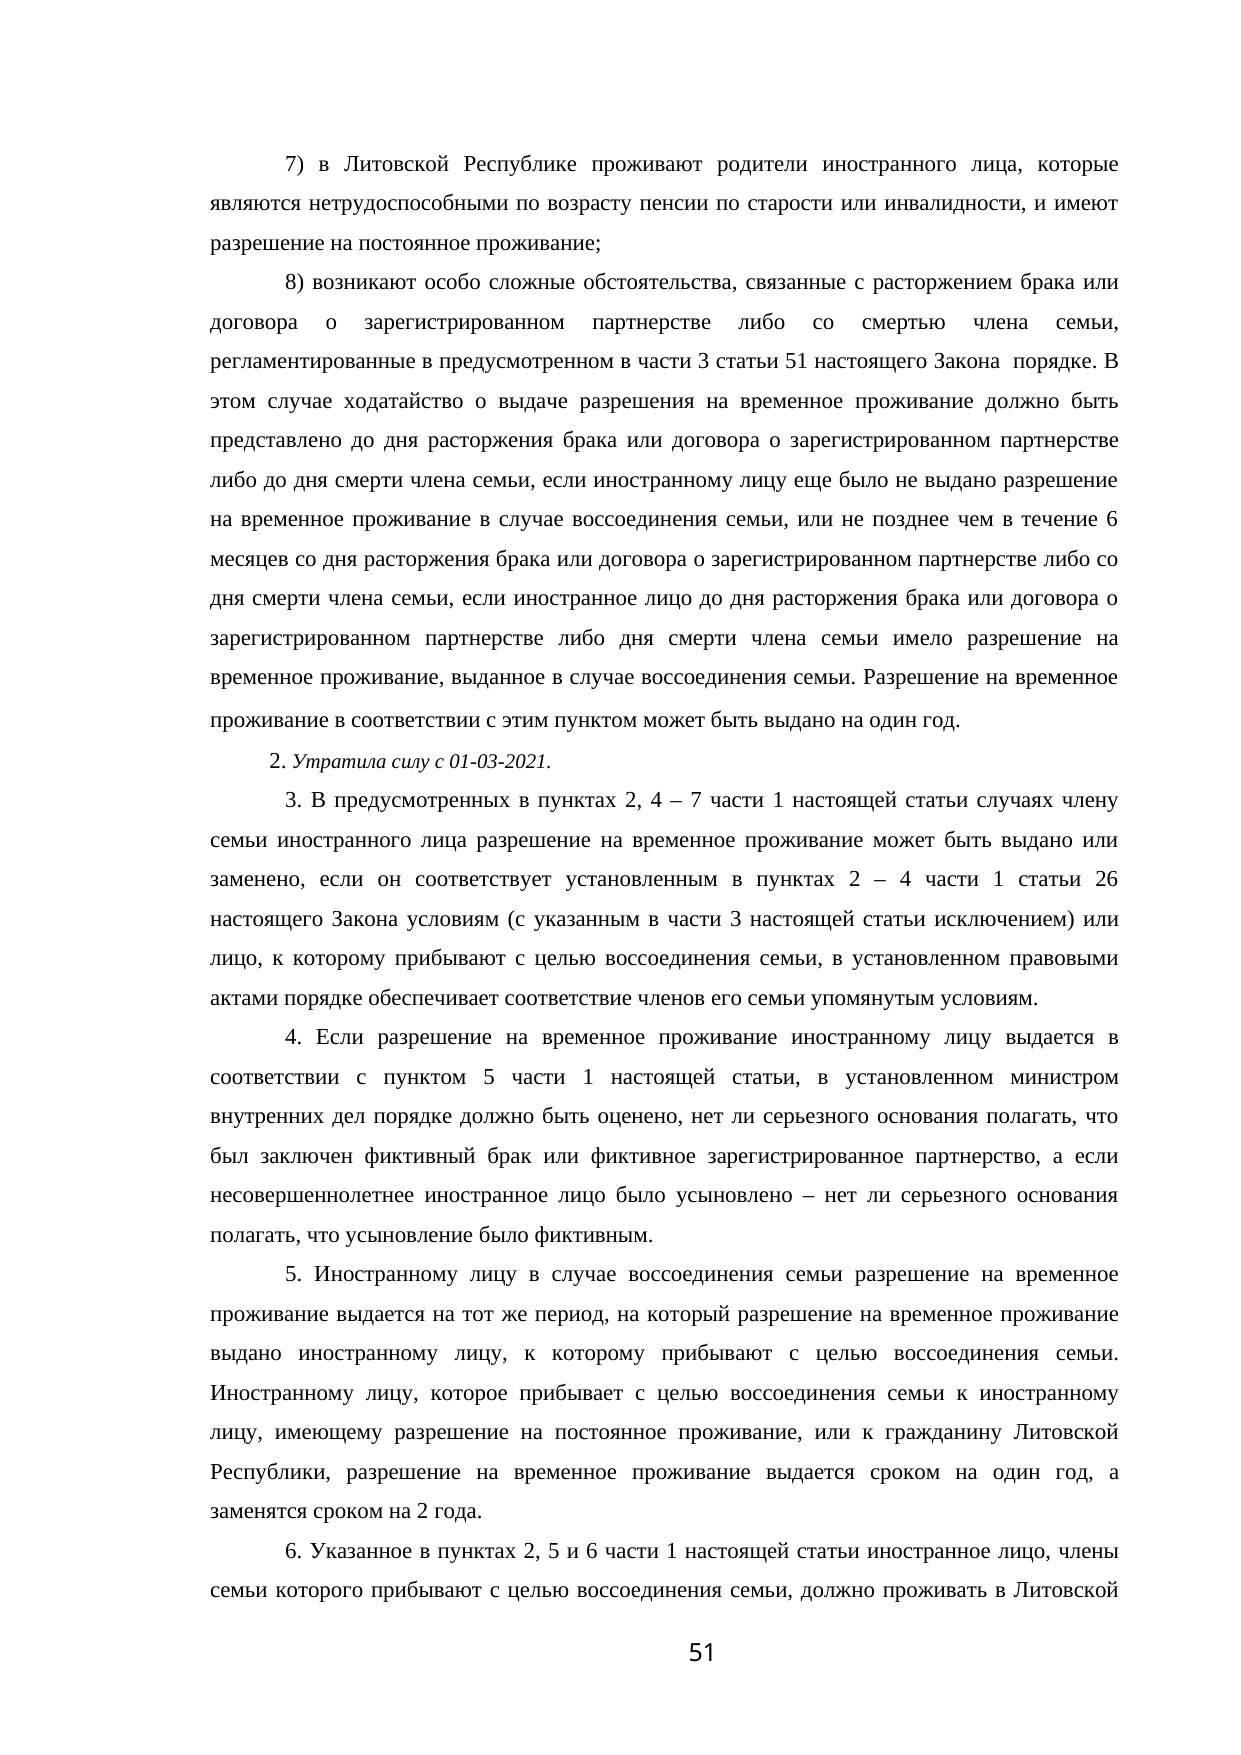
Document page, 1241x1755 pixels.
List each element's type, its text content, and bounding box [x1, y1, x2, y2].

text 6. Указанное в пунктах 2, 5 и 6 части 1 настоящей статьи иностранное лицо, члены семьи которого прибывают с целью воссоединения семьи, должно проживать в Литовской [210, 1537, 1120, 1602]
text 2. Утратила силу с 01-03-2021. [210, 747, 1120, 773]
text 3. В предусмотренных в пунктах 2, 4 – 7 части 1 настоящей статьи случаях члену семьи иностранного лица разрешение на временное проживание может быть выдано или заменено, если он соответствует установленным в пунктах 2 – 4 части 1 статьи 26 настоящего Закона условиям (с указанным в части 3 настоящей статьи исключением) или лицо, к которому прибывают с целью воссоединения семьи, в установленном правовыми актами порядке обеспечивает соответствие членов его семьи упомянутым условиям. [210, 787, 1120, 1010]
text 8) возникают особо сложные обстоятельства, связанные с расторжением брака или договора о зарегистрированном партнерстве либо со смертью члена семьи, регламентированные в предусмотренном в части 3 статьи 51 настоящего Закона порядке. В этом случае ходатайство о выдаче разрешения на временное проживание должно быть представлено до дня расторжения брака или договора о зарегистрированном партнерстве либо до дня смерти члена семьи, если иностранному лицу еще было не выдано разрешение на временное проживание в случае воссоединения семьи, или не позднее чем в течение 6 месяцев со дня расторжения брака или договора о зарегистрированном партнерстве либо со дня смерти члена семьи, если иностранное лицо до дня расторжения брака или договора о зарегистрированном партнерстве либо дня смерти члена семьи имело разрешение на временное проживание, выданное в случае воссоединения семьи. Разрешение на временное проживание в соответствии с этим пунктом может быть выдано на один год. [210, 268, 1120, 733]
text 5. Иностранному лицу в случае воссоединения семьи разрешение на временное проживание выдается на тот же период, на который разрешение на временное проживание выдано иностранному лицу, к которому прибывают с целью воссоединения семьи. Иностранному лицу, которое прибывает с целью воссоединения семьи к иностранному лицу, имеющему разрешение на постоянное проживание, или к гражданину Литовской Республики, разрешение на временное проживание выдается сроком на один год, а заменятся сроком на 2 года. [210, 1260, 1120, 1523]
text 7) в Литовской Республике проживают родители иностранного лица, которые являются нетрудоспособными по возрасту пенсии по старости или инвалидности, и имеют разрешение на постоянное проживание; [210, 150, 1120, 255]
text 4. Если разрешение на временное проживание иностранному лицу выдается в соответствии с пунктом 5 части 1 настоящей статьи, в установленном министром внутренних дел порядке должно быть оценено, нет ли серьезного основания полагать, что был заключен фиктивный брак или фиктивное зарегистрированное партнерство, а если несовершеннолетнее иностранное лицо было усыновлено – нет ли серьезного основания полагать, что усыновление было фиктивным. [210, 1023, 1120, 1247]
